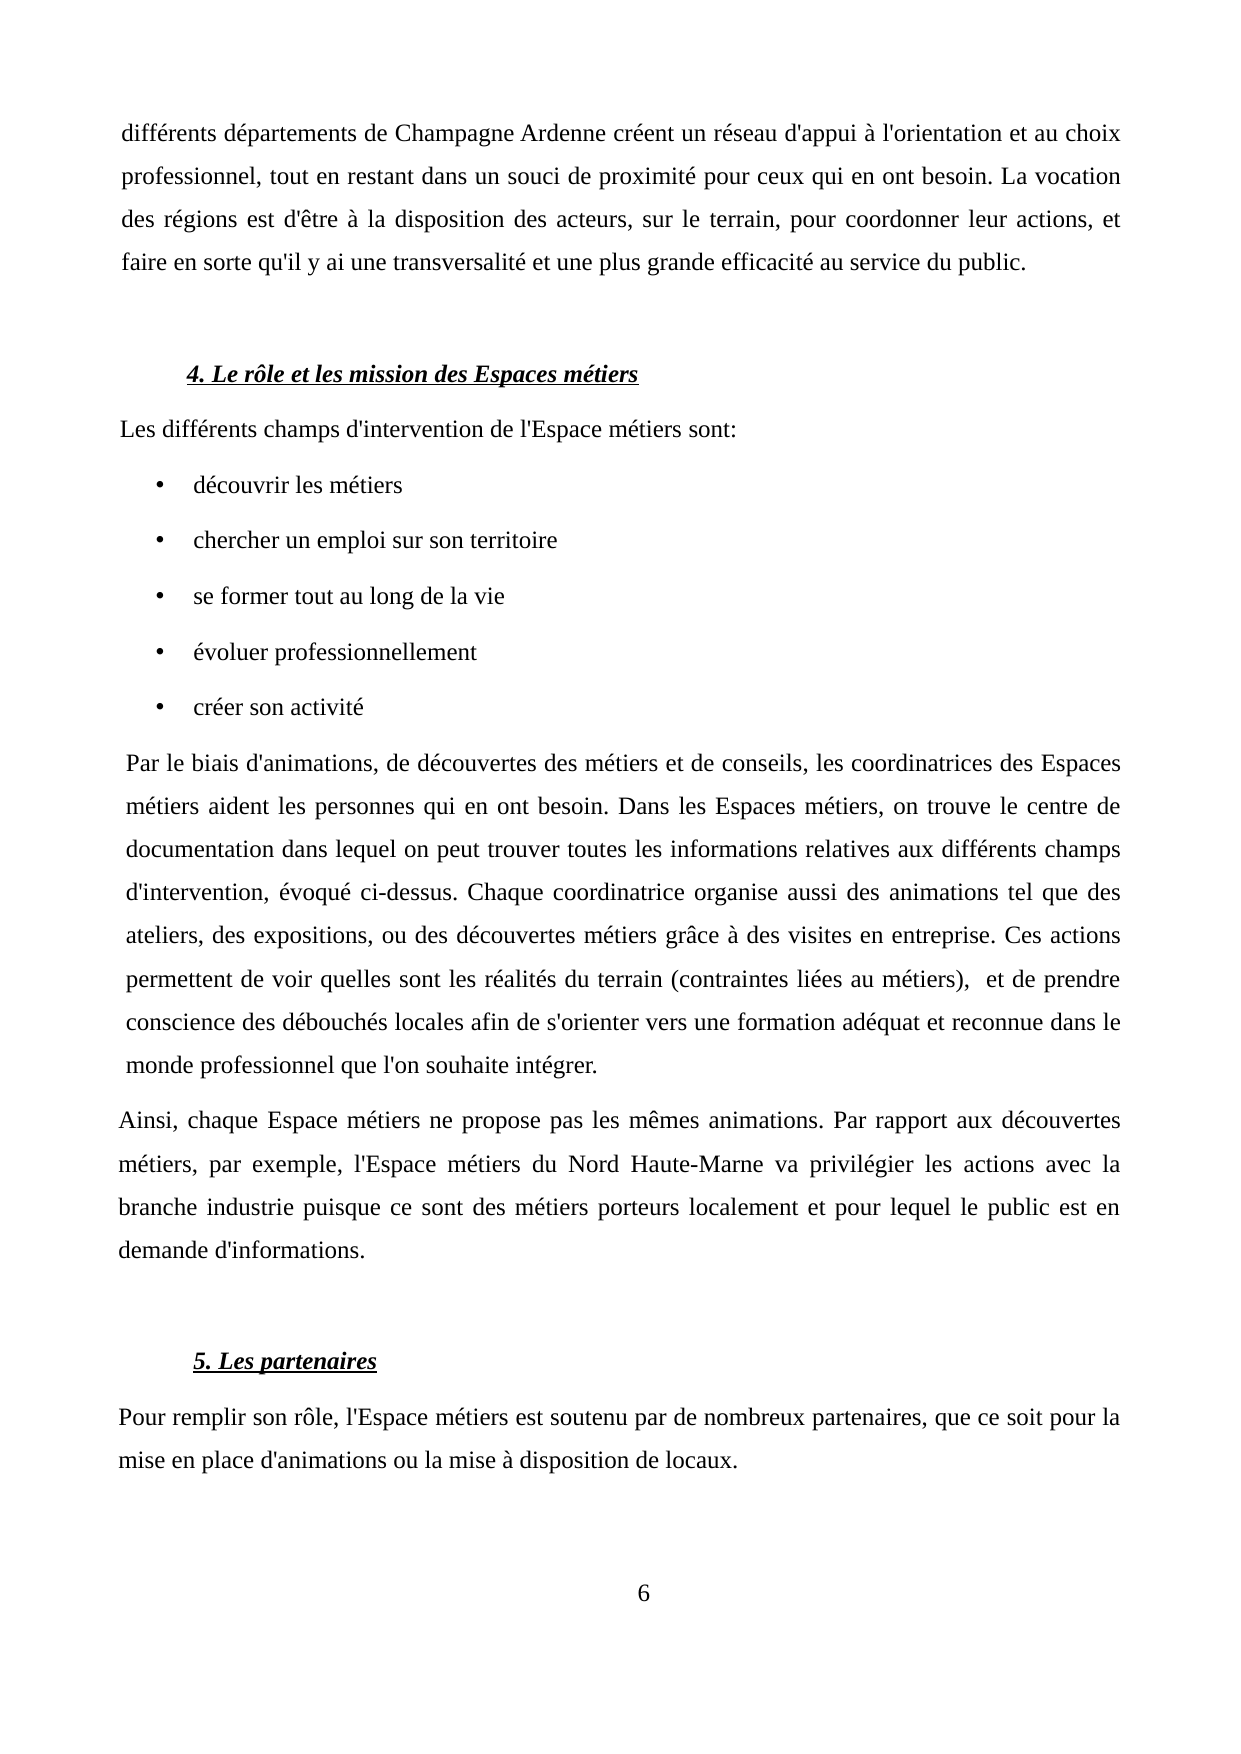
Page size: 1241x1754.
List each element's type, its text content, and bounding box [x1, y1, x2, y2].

text Pour remplir son rôle, l'Espace métiers est soutenu par de nombreux partenaires, que ce soit pour la mise en place d'animations ou la mise à disposition de locaux. [118, 1402, 1122, 1474]
list créer son activité [156, 692, 1122, 721]
list Les différents champs d'intervention de l'Espace métiers sont: [82, 414, 1122, 443]
list Par le biais d'animations, de découvertes des métiers et de conseils, les coordinatrices des Espaces métiers aident les personnes qui en ont besoin. Dans les Espaces métiers, on trouve le centre de documentation dans lequel on peut trouver toutes les informations relatives aux différents champs d'intervention, évoqué ci-dessus. Chaque coordinatrice organise aussi des animations tel que des ateliers, des expositions, ou des découvertes métiers grâce à des visites en entreprise. Ces actions permettent de voir quelles sont les réalités du terrain (contraintes liées au métiers), et de prendre conscience des débouchés locales afin de s'orienter vers une formation adéquat et reconnue dans le monde professionnel que l'on souhaite intégrer. [41, 748, 1122, 1079]
list chercher un emploi sur son territoire [156, 526, 1122, 554]
list évoluer professionnellement [156, 637, 1122, 666]
list découvrir les métiers [156, 470, 1122, 499]
list se former tout au long de la vie [156, 581, 1122, 610]
list Ainsi, chaque Espace métiers ne propose pas les mêmes animations. Par rapport aux découvertes métiers, par exemple, l'Espace métiers du Nord Haute-Marne va privilégier les actions avec la branche industrie puisque ce sont des métiers porteurs localement et pour lequel le public est en demande d'informations. [118, 1106, 1122, 1264]
list 5. Les partenaires [156, 1346, 1122, 1375]
list 4. Le rôle et les mission des Espaces métiers [185, 359, 1122, 387]
list différents départements de Champagne Ardenne créent un réseau d'appui à l'orientation et au choix professionnel, tout en restant dans un souci de proximité pour ceux qui en ont besoin. La vocation des régions est d'être à la disposition des acteurs, sur le terrain, pour coordonner leur actions, et faire en sorte qu'il y ai une transversalité et une plus grande efficacité au service du public. [121, 118, 1122, 276]
